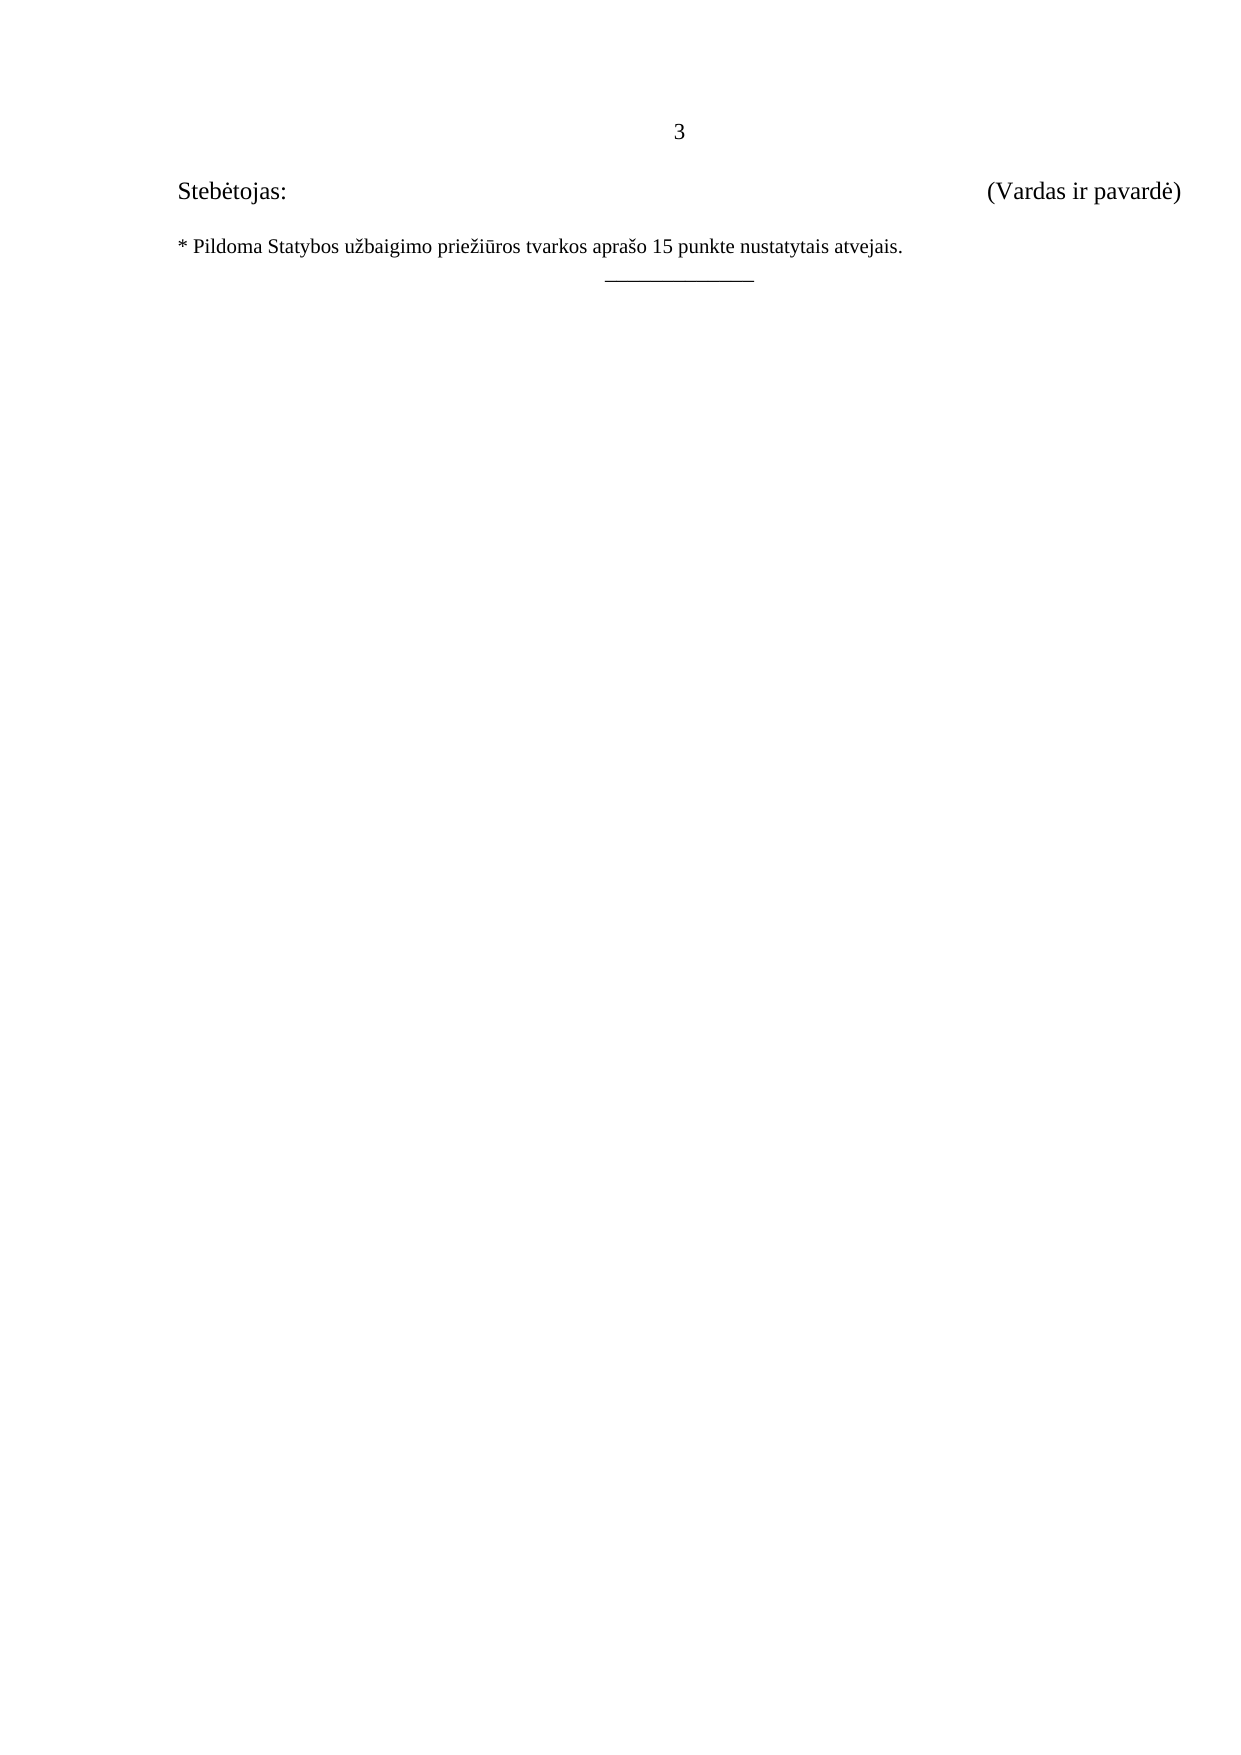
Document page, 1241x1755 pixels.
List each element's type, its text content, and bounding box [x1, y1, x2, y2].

text _____________ [177, 258, 1181, 284]
text * Pildoma Statybos užbaigimo priežiūros tvarkos aprašo 15 punkte nustatytais atvejais. [177, 234, 1181, 258]
text Stebėtojas: (Vardas ir pavardė) [177, 176, 1181, 205]
